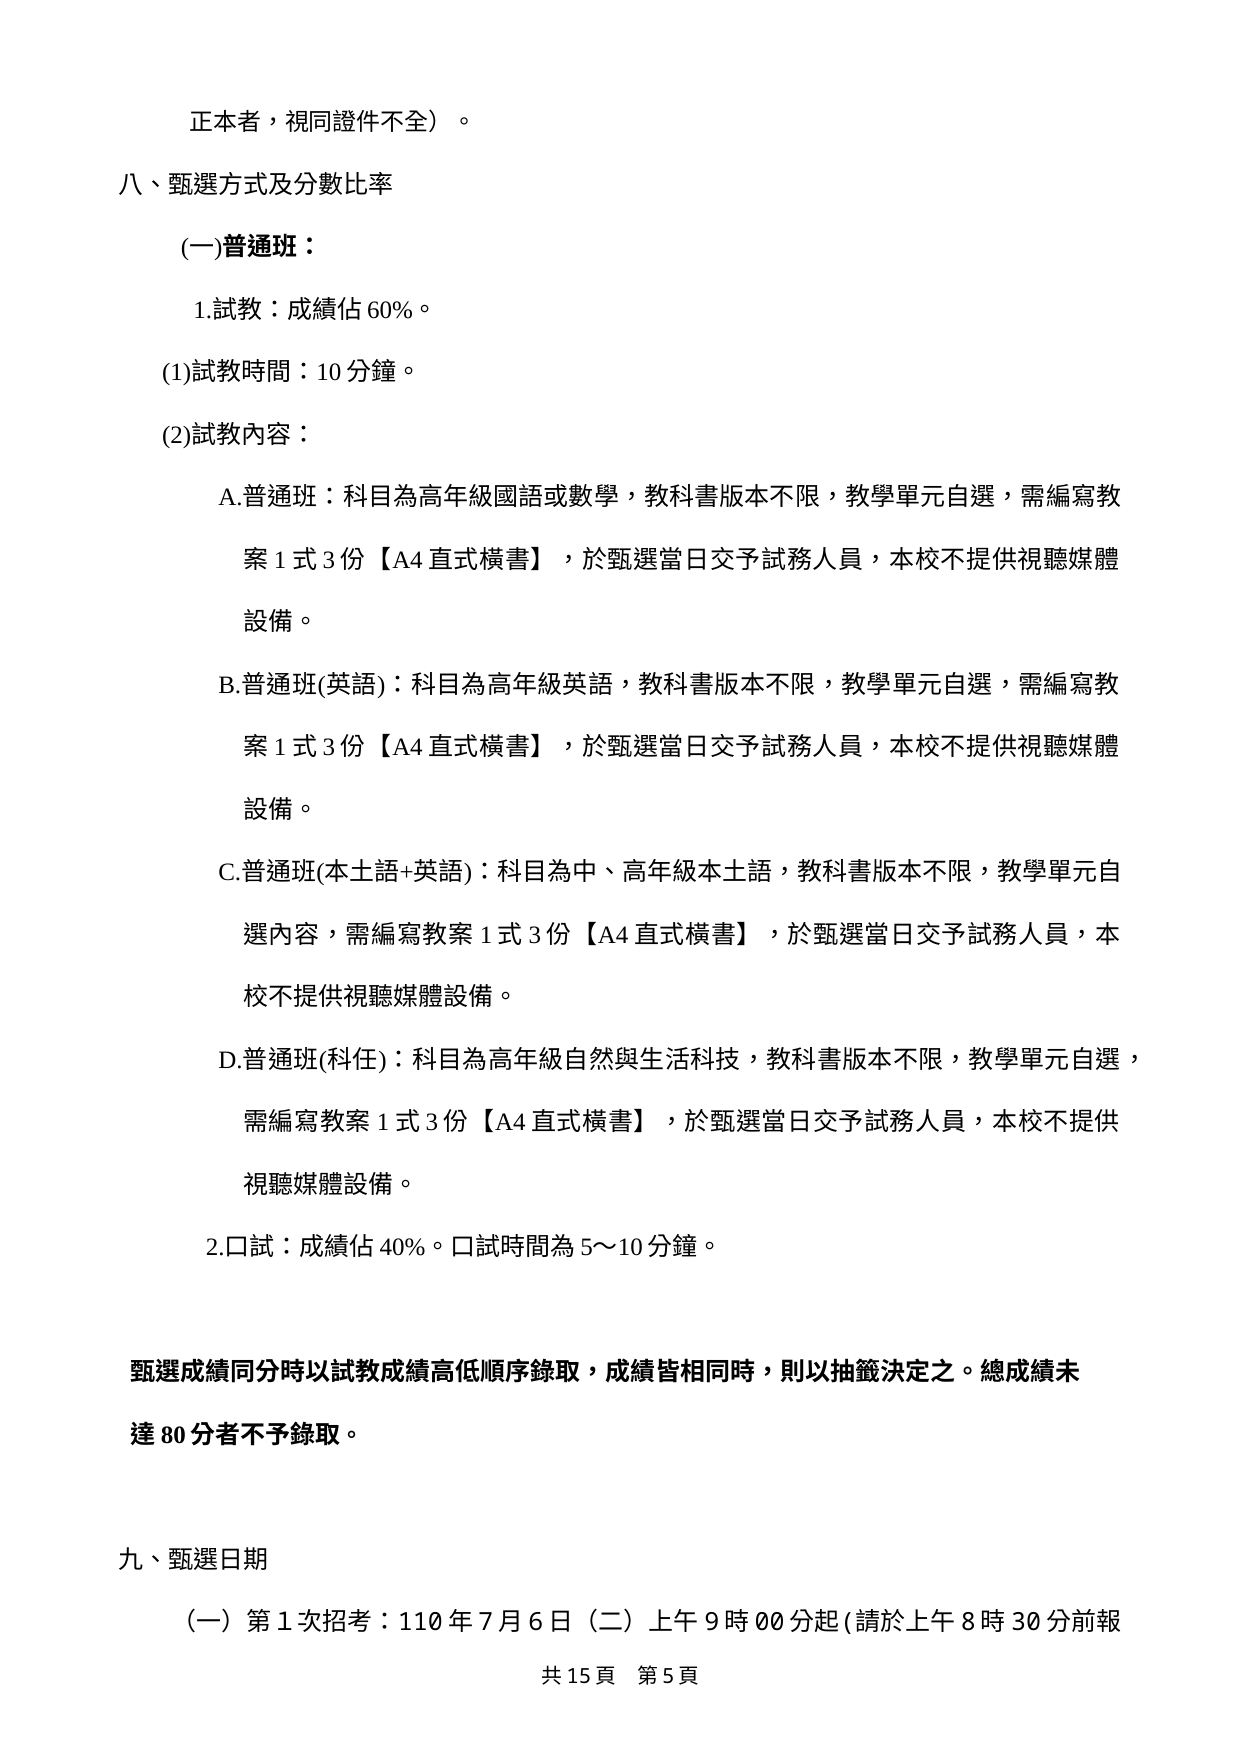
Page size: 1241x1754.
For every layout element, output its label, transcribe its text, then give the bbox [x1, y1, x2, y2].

text 2.口試：成績佔40%。口試時間為5～10分鐘。 [118, 1203, 1122, 1266]
text 1.試教：成績佔60%。 [118, 266, 1122, 328]
text (1)試教時間：10分鐘。 [118, 328, 1122, 391]
text B.普通班(英語)：科目為高年級英語，教科書版本不限，教學單元自選，需編寫教案1式3份【A4直式橫書】，於甄選當日交予試務人員，本校不提供視聽媒體設備。 [218, 641, 1122, 828]
text A.普通班：科目為高年級國語或數學，教科書版本不限，教學單元自選，需編寫教案1式3份【A4直式橫書】，於甄選當日交予試務人員，本校不提供視聽媒體設備。 [218, 453, 1122, 641]
text 達80分者不予錄取。 [118, 1391, 1122, 1453]
text (一)普通班： [118, 203, 1122, 266]
text (2)試教內容： [118, 391, 1122, 453]
text D.普通班(科任)：科目為高年級自然與生活科技，教科書版本不限，教學單元自選，需編寫教案1式3份【A4直式橫書】，於甄選當日交予試務人員，本校不提供視聽媒體設備。 [218, 1016, 1122, 1203]
text （一）第１次招考：110年7月6日（二）上午9時00分起(請於上午8時30分前報 [171, 1578, 1122, 1641]
text 九、甄選日期 [118, 1516, 1122, 1578]
text 八、甄選方式及分數比率 [118, 141, 1122, 203]
text C.普通班(本土語+英語)：科目為中、高年級本土語，教科書版本不限，教學單元自選內容，需編寫教案1式3份【A4直式橫書】，於甄選當日交予試務人員，本校不提供視聽媒體設備。 [218, 828, 1122, 1016]
text 正本者，視同證件不全）。 [118, 78, 1122, 141]
text 甄選成績同分時以試教成績高低順序錄取，成績皆相同時，則以抽籤決定之。總成績未 [118, 1328, 1122, 1391]
